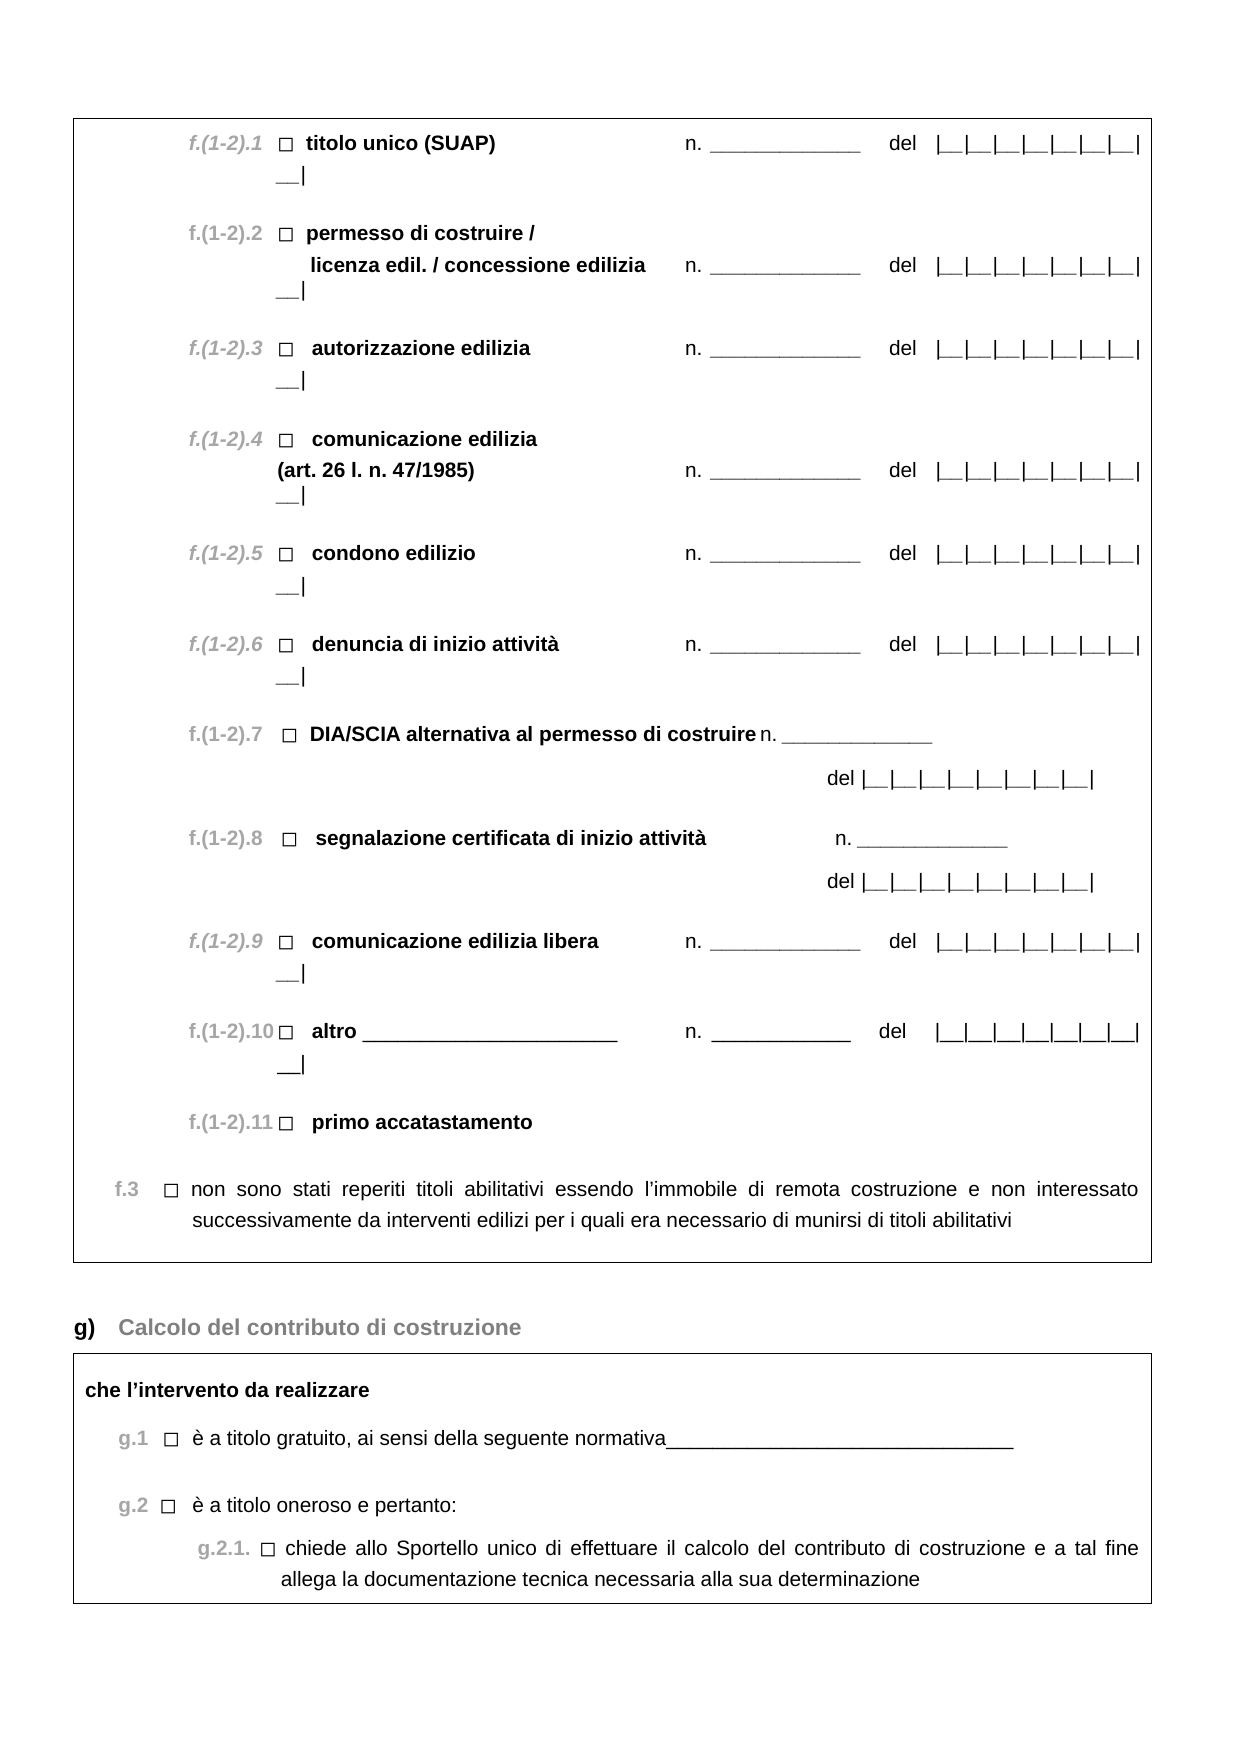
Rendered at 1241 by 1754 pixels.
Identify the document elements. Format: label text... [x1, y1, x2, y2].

table_header che l’intervento da realizzare g.1 ◻ è a titolo gratuito, ai sensi della seguente normativa______________________________ g.2 ◻ è a titolo oneroso e pertanto: g.2.1. ◻ chiede allo Sportello unico di effettuare il calcolo del contributo di costruzione e a tal fine allega la documentazione tecnica necessaria alla sua determinazione [74, 1354, 1151, 1603]
list Calcolo del contributo di costruzione [74, 1314, 1122, 1341]
table_header che lo stato attuale dell’immobile risulta: ◻ pienamente conforme alla documentazione dello stato di fatto legittimato dal seguente titolo/pratica edilizia (o, in assenza, dal primo accatastamento) ◻ in difformità rispetto al seguente titolo/pratica edilizia (o, in assenza, dal primo accatastamento), tali opere sono state realizzate in data |__|__|__|__|__|__|__|__| ◻ titolo unico (SUAP) n. _____________ del |__|__|__|__|__|__|__|__| ◻ permesso di costruire / licenza edil. / concessione edilizia n. _____________ del |__|__|__|__|__|__|__|__| ◻ autorizzazione edilizia n. _____________ del |__|__|__|__|__|__|__|__| ◻ comunicazione edilizia (art. 26 l. n. 47/1985) n. _____________ del |__|__|__|__|__|__|__|__| ◻ condono edilizio n. _____________ del |__|__|__|__|__|__|__|__| ◻ denuncia di inizio attività n. _____________ del |__|__|__|__|__|__|__|__| ◻ DIA/SCIA alternativa al permesso di costruire n. _____________ del |__|__|__|__|__|__|__|__| ◻ segnalazione certificata di inizio attività n. _____________ del |__|__|__|__|__|__|__|__| ◻ comunicazione edilizia libera n. _____________ del |__|__|__|__|__|__|__|__| ◻ altro ______________________ n. ____________ del |__|__|__|__|__|__|__|__| ◻ primo accatastamento ◻ non sono stati reperiti titoli abilitativi essendo l’immobile di remota costruzione e non interessato successivamente da interventi edilizi per i quali era necessario di munirsi di titoli abilitativi [74, 119, 1151, 1262]
